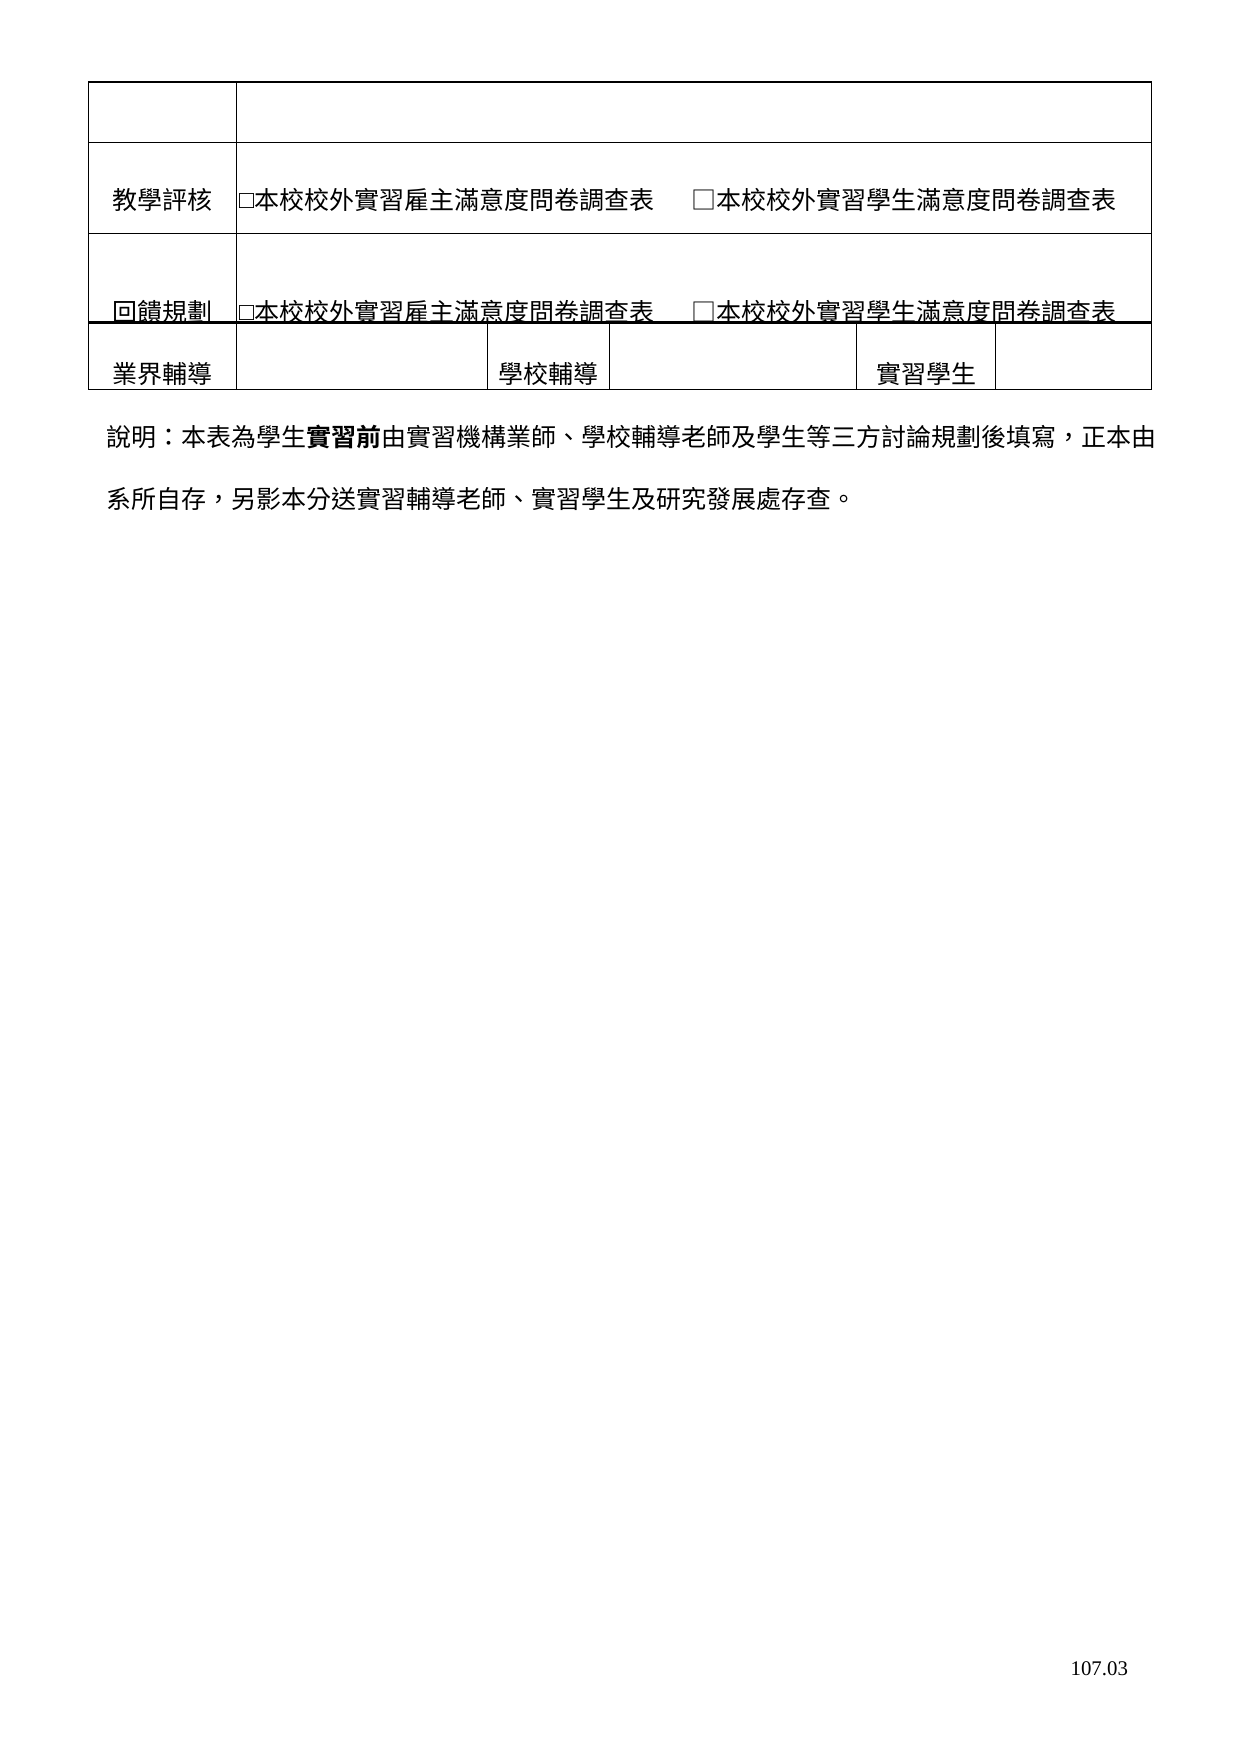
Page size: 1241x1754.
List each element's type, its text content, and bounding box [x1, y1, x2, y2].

table_cell 考核指標 [89, 83, 236, 142]
table_cell 學校輔導 老師簽章 [488, 324, 609, 389]
table_cell □本校評分表及證明 □其他，請說明： [237, 83, 1151, 142]
table_cell 教學評核 方式 [89, 143, 236, 233]
table_cell 業界輔導 老師簽章 [89, 324, 236, 389]
table_cell 回饋規劃 [89, 234, 236, 321]
table_cell [237, 324, 487, 389]
table_cell [996, 324, 1151, 389]
table_cell [610, 324, 856, 389]
table_cell 實習學生 簽章 [857, 324, 995, 389]
text 說明：本表為學生實習前由實習機構業師、學校輔導老師及學生等三方討論規劃後填寫，正本由系所自存，另影本分送實習輔導老師、實習學生及研究發展處存查。 [106, 394, 1164, 519]
table_cell □本校校外實習雇主滿意度問卷調查表 □本校校外實習學生滿意度問卷調查表 □其他，請說明： [237, 234, 1151, 321]
table_cell □本校校外實習雇主滿意度問卷調查表 □本校校外實習學生滿意度問卷調查表 □其他，請說明： [237, 143, 1151, 233]
